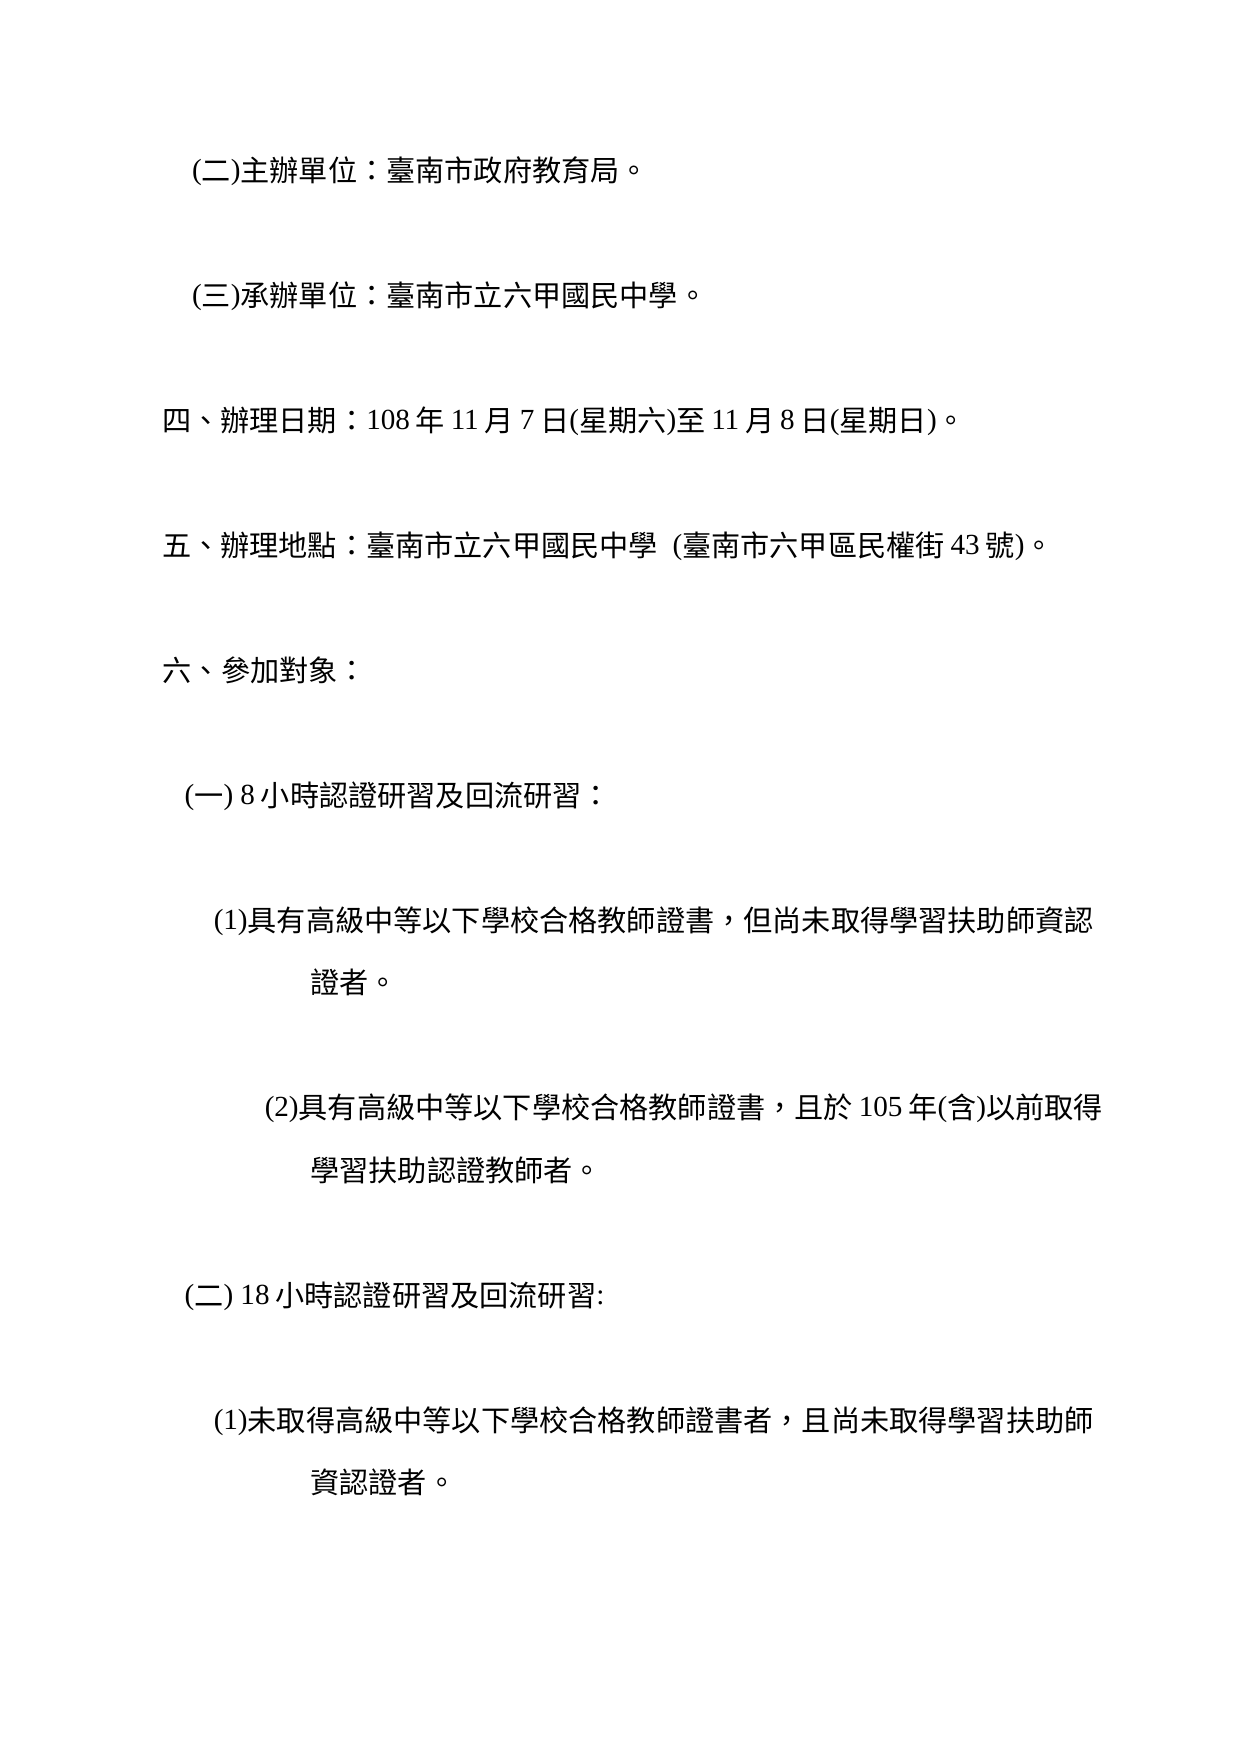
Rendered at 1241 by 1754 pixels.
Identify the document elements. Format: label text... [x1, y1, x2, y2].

text (三)承辦單位：臺南市立六甲國民中學。 [163, 252, 1122, 314]
text 六、參加對象： [162, 627, 1122, 689]
text (二) 18小時認證研習及回流研習: [162, 1252, 1122, 1314]
text 四、辦理日期：108年11月7日(星期六)至11月8日(星期日)。 [162, 377, 1122, 439]
text (二)主辦單位：臺南市政府教育局。 [163, 127, 1122, 189]
text (1)具有高級中等以下學校合格教師證書，但尚未取得學習扶助師資認證者。 [162, 877, 1122, 1002]
text (1)未取得高級中等以下學校合格教師證書者，且尚未取得學習扶助師資認證者。 [162, 1377, 1122, 1502]
text (一) 8小時認證研習及回流研習： [162, 752, 1122, 814]
text 五、辦理地點：臺南市立六甲國民中學 (臺南市六甲區民權街43號)。 [162, 502, 1122, 564]
text (2)具有高級中等以下學校合格教師證書，且於105年(含)以前取得學習扶助認證教師者。 [162, 1064, 1122, 1189]
